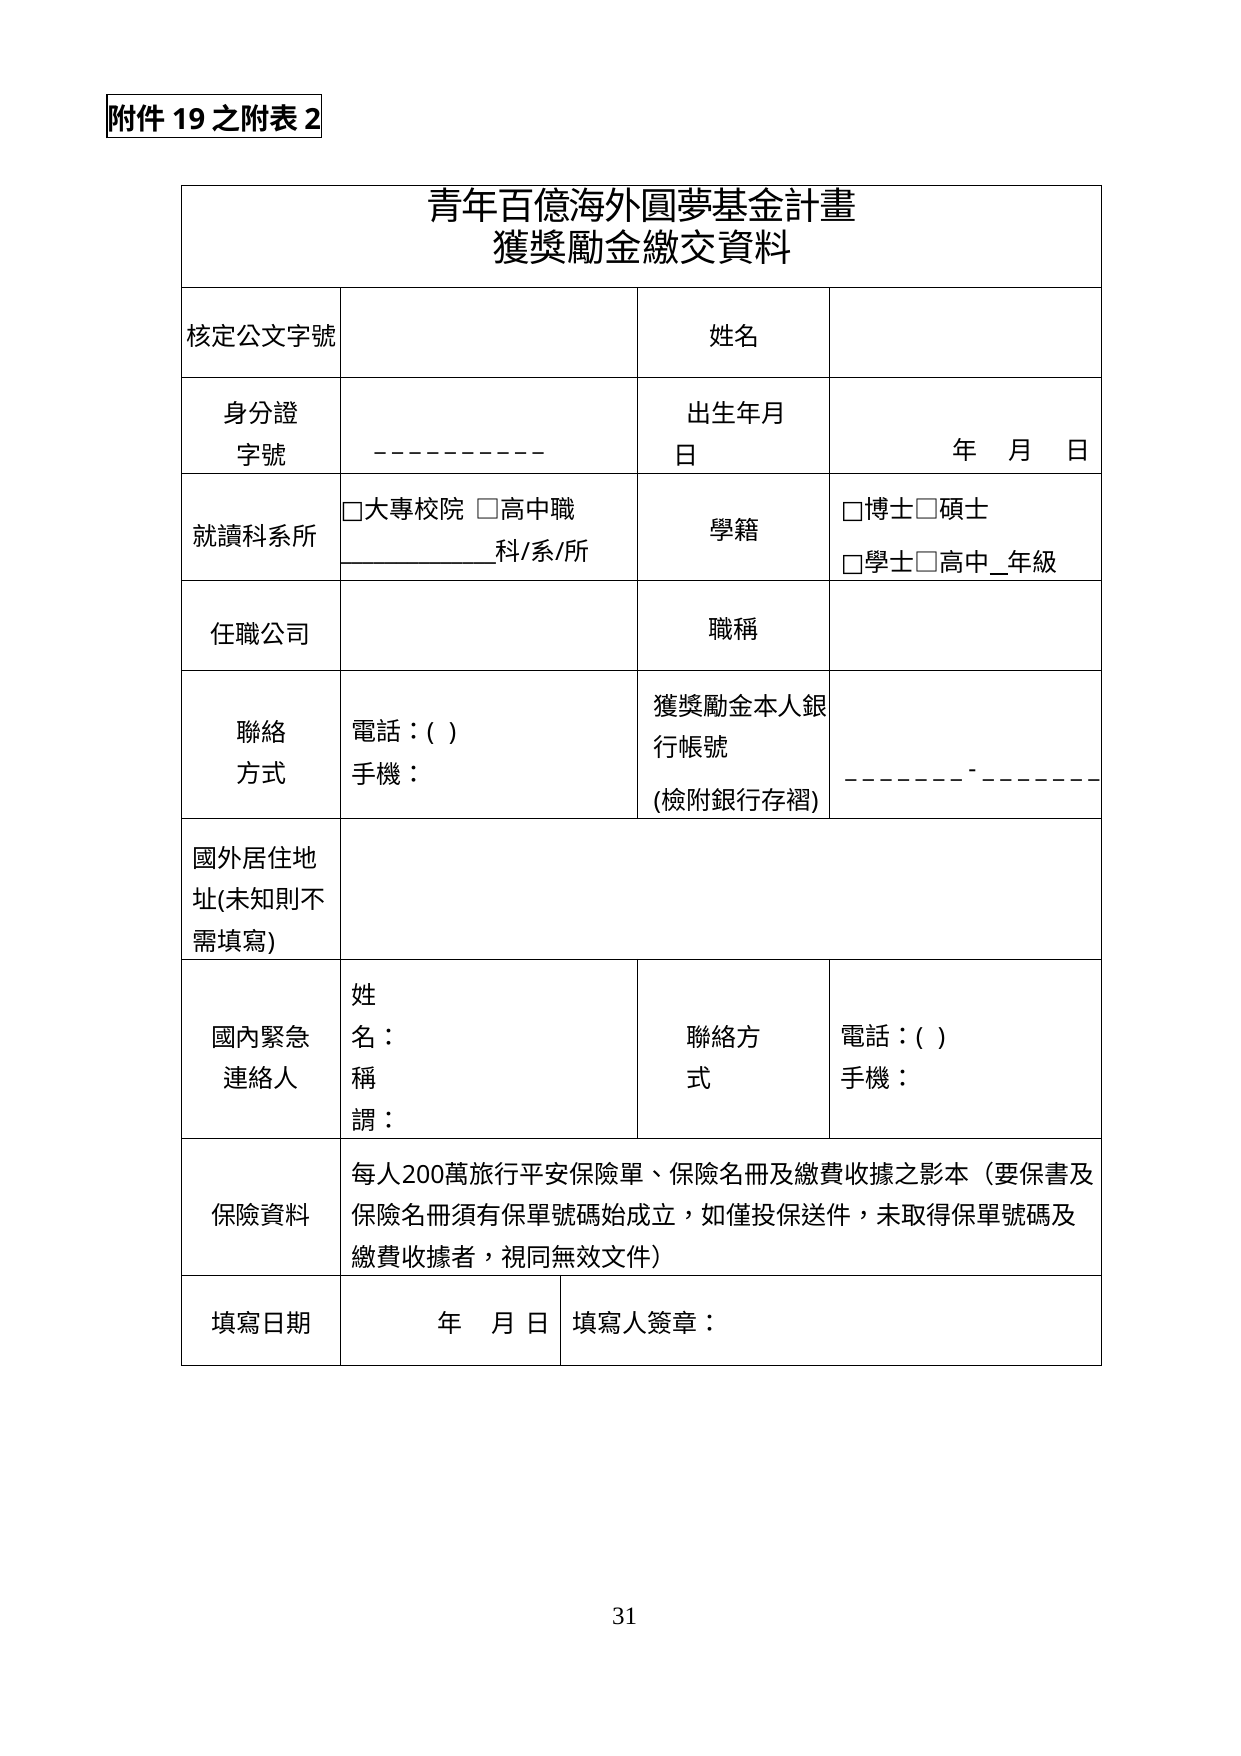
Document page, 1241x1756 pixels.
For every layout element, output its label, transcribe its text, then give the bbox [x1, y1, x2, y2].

table_cell 出生年月日 [638, 378, 829, 473]
table_cell 姓名 [638, 288, 829, 377]
table_cell 每人200萬旅行平安保險單、保險名冊及繳費收據之影本（要保書及保險名冊須有保單號碼始成立，如僅投保送件，未取得保單號碼及繳費收據者，視同無效文件） [341, 1139, 1101, 1275]
table_cell 獲獎勵金本人銀行帳號 (檢附銀行存褶) [638, 671, 829, 817]
table_cell 電話：( ) 手機： [830, 960, 1101, 1138]
table_cell 年 [830, 378, 992, 473]
table_cell 保險資料 [182, 1139, 340, 1275]
table_cell 月 [993, 378, 1049, 473]
table_cell 職稱 [638, 581, 829, 669]
table_cell 姓名： 稱謂： [341, 960, 637, 1138]
table_cell 填寫人簽章： [561, 1276, 1101, 1365]
table_cell _ _ _ _ _ _ _ _ _ _ [341, 378, 637, 473]
table_cell 填寫日期 [182, 1276, 340, 1365]
table_cell 學籍 [638, 474, 829, 580]
table_cell □博士□碩士 □學士□高中 年級 [830, 474, 1101, 580]
table_cell 電話：( ) 手機： [341, 671, 637, 817]
table_cell [341, 581, 471, 669]
table_cell _ _ _ _ _ _ _ - _ _ _ _ _ _ _ [830, 671, 1101, 817]
table_cell 身分證字號 [182, 378, 340, 473]
table_cell 核定公文字號 [182, 288, 340, 377]
table_cell 年 [341, 1276, 471, 1365]
table_cell [341, 288, 637, 377]
table_cell [830, 288, 1101, 377]
table_cell 月 日 [471, 1276, 560, 1365]
table_cell 聯絡方式 [638, 960, 829, 1138]
table_cell 聯絡方式 [182, 671, 340, 817]
table_cell 就讀科系所 [182, 474, 340, 580]
table_cell 國內緊急連絡人 [182, 960, 340, 1138]
table_cell [560, 581, 637, 669]
text 附件19之附表2 [106, 87, 1169, 139]
table_cell □大專校院 □高中職 ______________科/系/所 [341, 474, 637, 580]
table_cell [471, 581, 560, 669]
table_cell 國外居住地址(未知則不需填寫) [182, 819, 340, 959]
table_cell [341, 819, 1101, 959]
table_cell 日 [1049, 378, 1101, 473]
table_cell [830, 581, 1101, 669]
table_header 青年百億海外圓夢基金計畫 獲獎勵金繳交資料 [182, 186, 1101, 287]
table_cell 任職公司 [182, 581, 340, 669]
